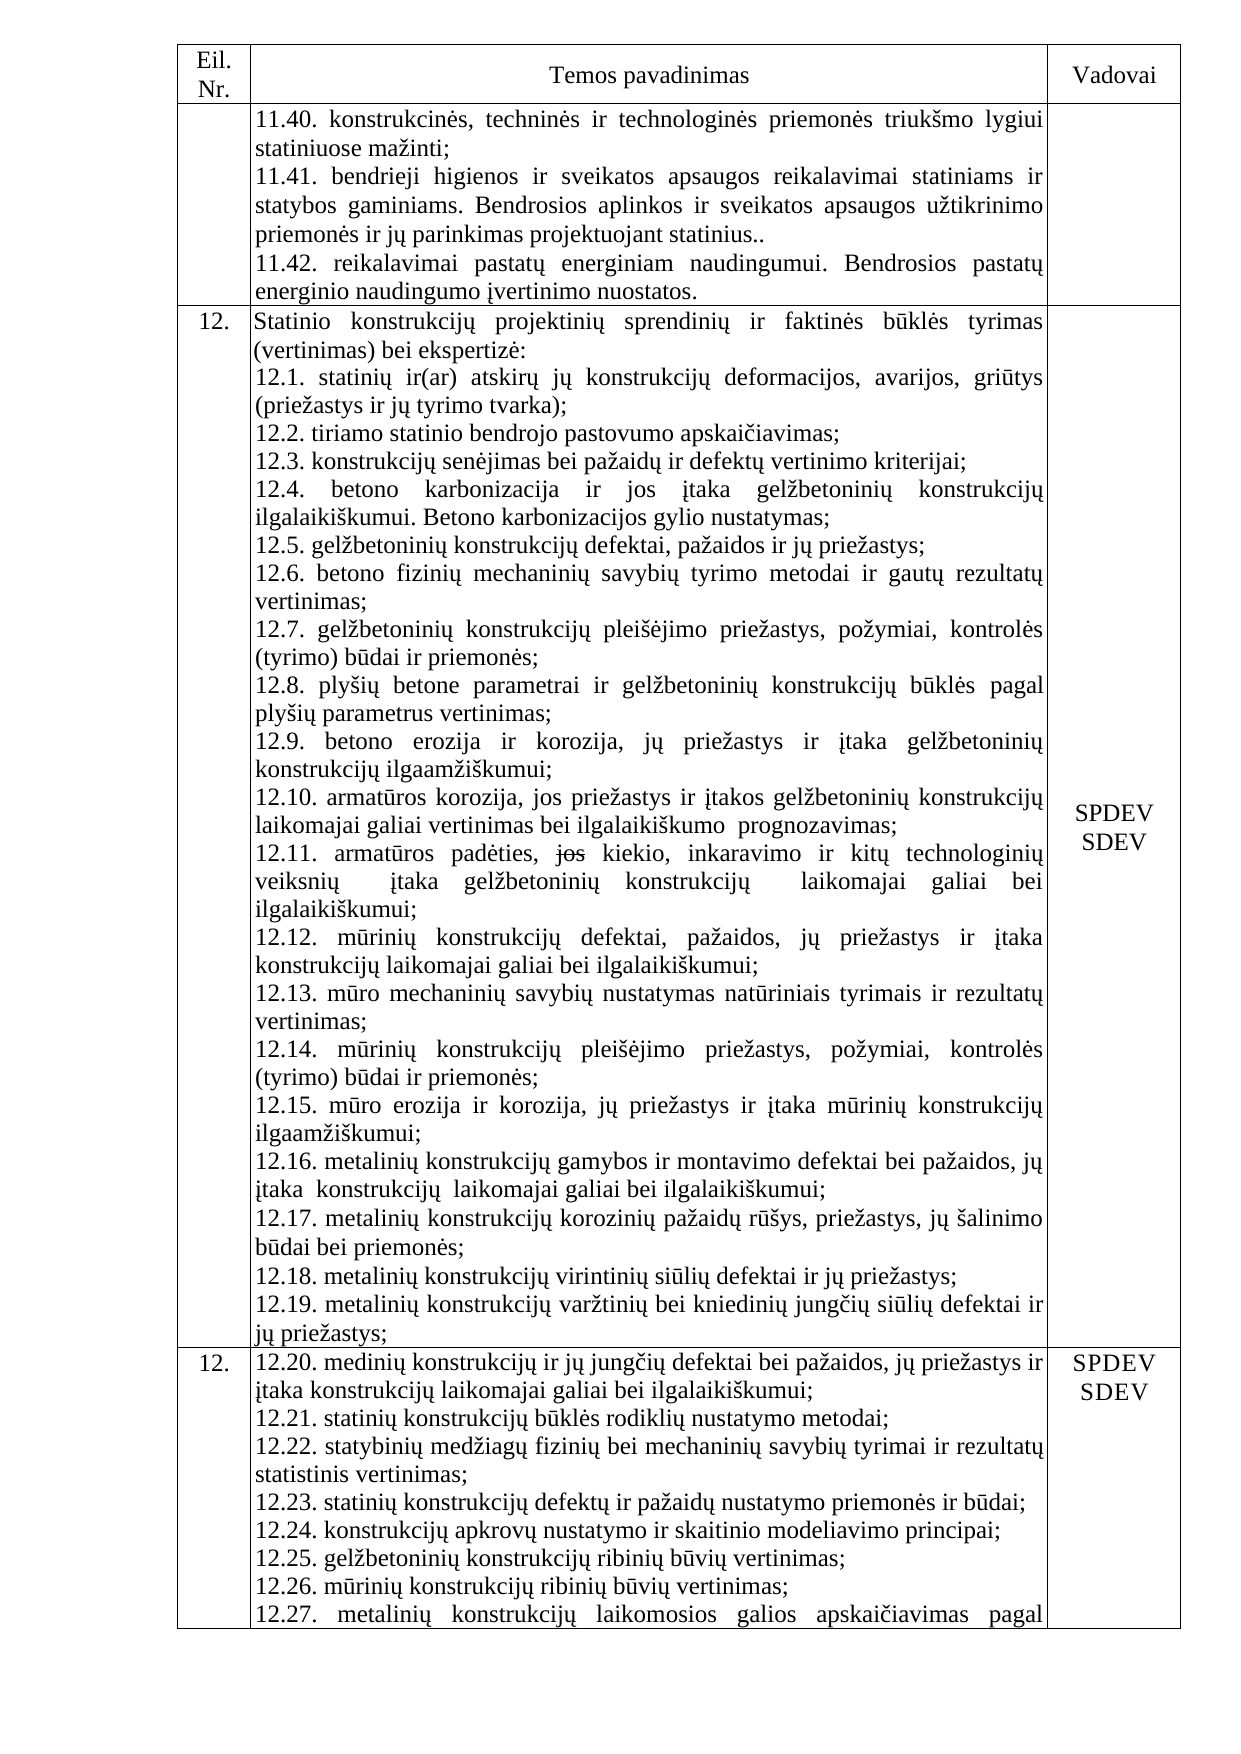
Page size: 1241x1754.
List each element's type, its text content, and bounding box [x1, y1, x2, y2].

table_cell [1048, 104, 1180, 305]
table_cell [178, 104, 250, 305]
table_header Vadovai [1048, 45, 1180, 103]
table_cell 11.40. konstrukcinės, techninės ir technologinės priemonės triukšmo lygiui statiniuose mažinti; 11.41. bendrieji higienos ir sveikatos apsaugos reikalavimai statiniams ir statybos gaminiams. Bendrosios aplinkos ir sveikatos apsaugos užtikrinimo priemonės ir jų parinkimas projektuojant statinius.. 11.42. reikalavimai pastatų energiniam naudingumui. Bendrosios pastatų energinio naudingumo įvertinimo nuostatos. [251, 104, 1047, 305]
table_cell 12. [178, 306, 250, 1347]
table_cell Statinio konstrukcijų projektinių sprendinių ir faktinės būklės tyrimas (vertinimas) bei ekspertizė: 12.1. statinių ir(ar) atskirų jų konstrukcijų deformacijos, avarijos, griūtys (priežastys ir jų tyrimo tvarka); 12.2. tiriamo statinio bendrojo pastovumo apskaičiavimas; 12.3. konstrukcijų senėjimas bei pažaidų ir defektų vertinimo kriterijai; 12.4. betono karbonizacija ir jos įtaka gelžbetoninių konstrukcijų ilgalaikiškumui. Betono karbonizacijos gylio nustatymas; 12.5. gelžbetoninių konstrukcijų defektai, pažaidos ir jų priežastys; 12.6. betono fizinių mechaninių savybių tyrimo metodai ir gautų rezultatų vertinimas; 12.7. gelžbetoninių konstrukcijų pleišėjimo priežastys, požymiai, kontrolės (tyrimo) būdai ir priemonės; 12.8. plyšių betone parametrai ir gelžbetoninių konstrukcijų būklės pagal plyšių parametrus vertinimas; 12.9. betono erozija ir korozija, jų priežastys ir įtaka gelžbetoninių konstrukcijų ilgaamžiškumui; 12.10. armatūros korozija, jos priežastys ir įtakos gelžbetoninių konstrukcijų laikomajai galiai vertinimas bei ilgalaikiškumo prognozavimas; 12.11. armatūros padėties, jos kiekio, inkaravimo ir kitų technologinių veiksnių įtaka gelžbetoninių konstrukcijų laikomajai galiai bei ilgalaikiškumui; 12.12. mūrinių konstrukcijų defektai, pažaidos, jų priežastys ir įtaka konstrukcijų laikomajai galiai bei ilgalaikiškumui; 12.13. mūro mechaninių savybių nustatymas natūriniais tyrimais ir rezultatų vertinimas; 12.14. mūrinių konstrukcijų pleišėjimo priežastys, požymiai, kontrolės (tyrimo) būdai ir priemonės; 12.15. mūro erozija ir korozija, jų priežastys ir įtaka mūrinių konstrukcijų ilgaamžiškumui; 12.16. metalinių konstrukcijų gamybos ir montavimo defektai bei pažaidos, jų įtaka konstrukcijų laikomajai galiai bei ilgalaikiškumui; 12.17. metalinių konstrukcijų korozinių pažaidų rūšys, priežastys, jų šalinimo būdai bei priemonės; 12.18. metalinių konstrukcijų virintinių siūlių defektai ir jų priežastys; 12.19. metalinių konstrukcijų varžtinių bei kniedinių jungčių siūlių defektai ir jų priežastys; [251, 306, 1047, 1347]
table_cell SPDEV SDEV [1048, 1348, 1180, 1628]
table_header Temos pavadinimas [251, 45, 1047, 103]
table_header Eil. Nr. [178, 45, 250, 103]
table_cell 12. [178, 1348, 250, 1628]
table_cell SPDEV SDEV [1048, 306, 1180, 1347]
